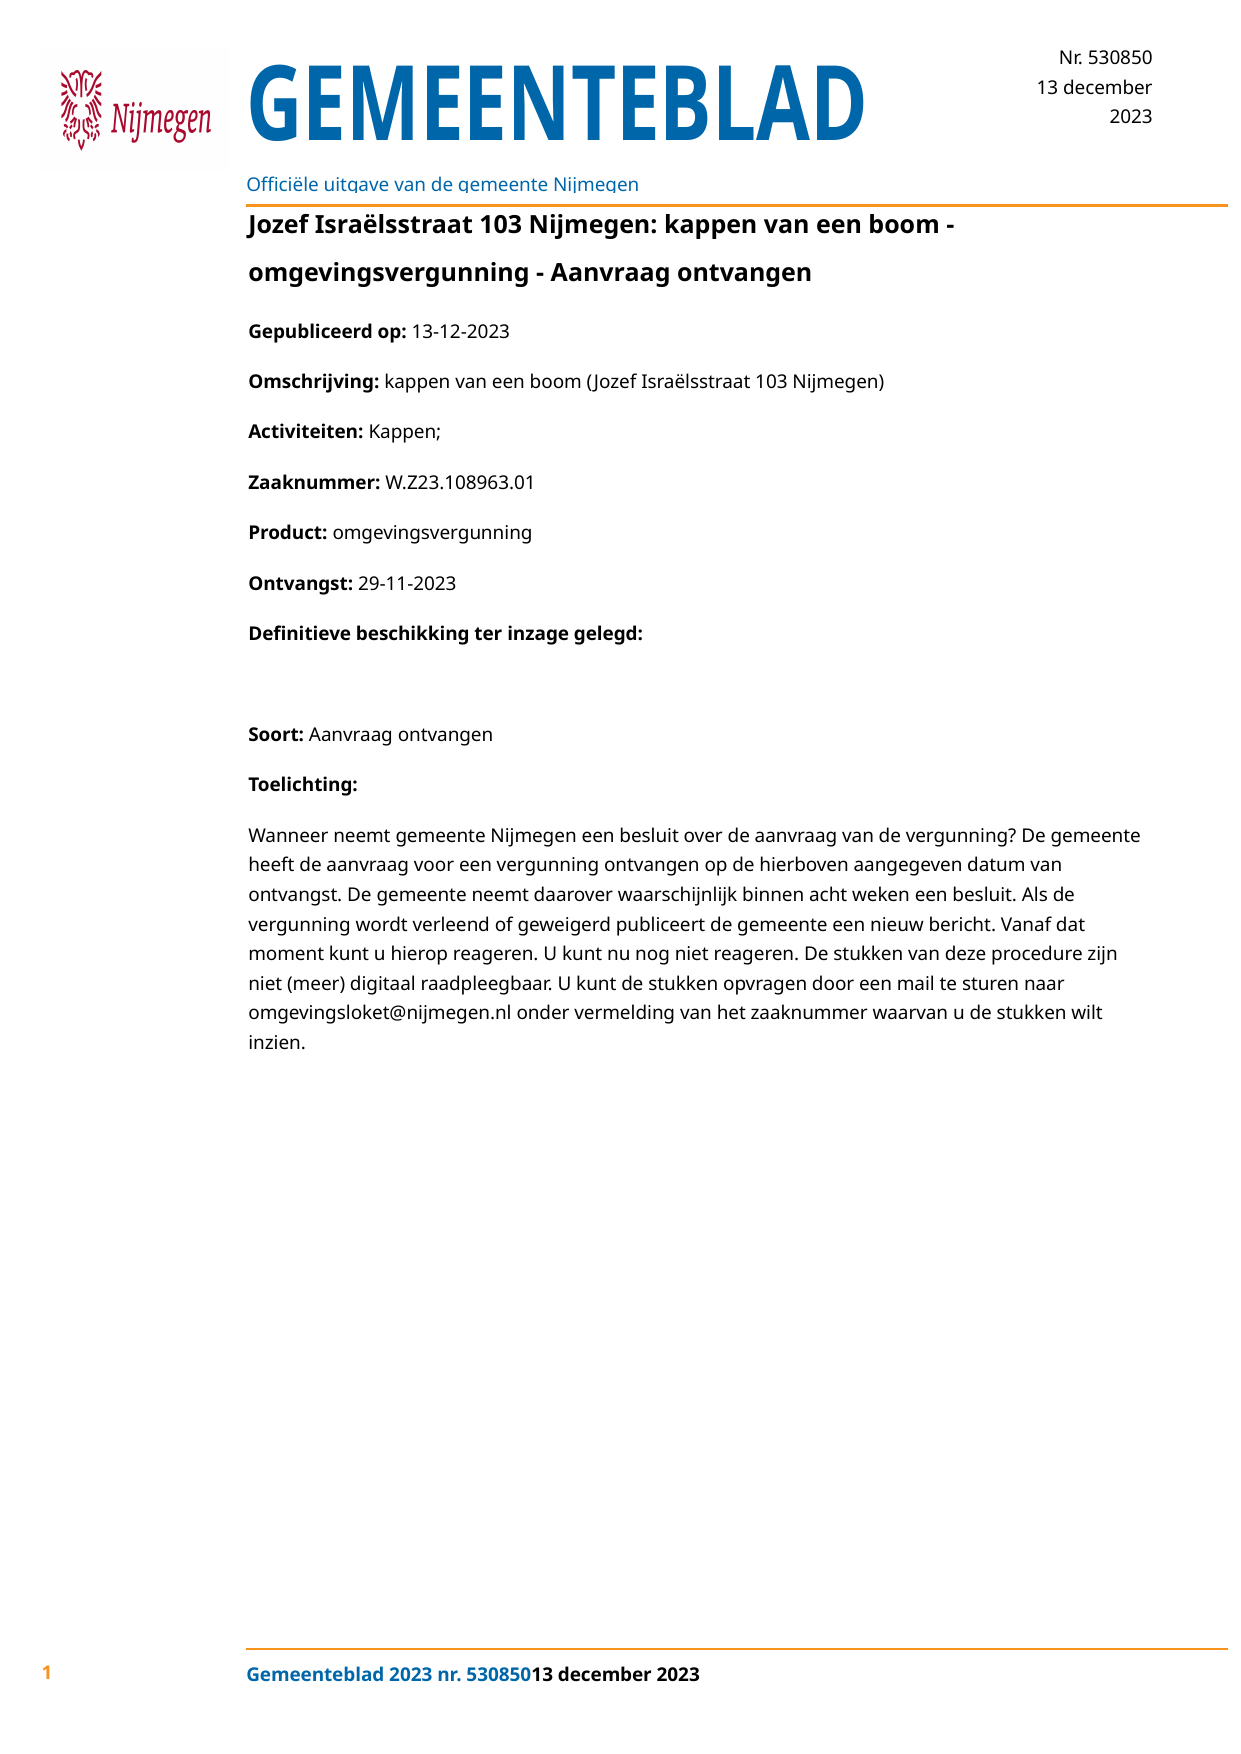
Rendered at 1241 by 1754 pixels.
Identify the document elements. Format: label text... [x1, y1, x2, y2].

text Wanneer neemt gemeente Nijmegen een besluit over de aanvraag van de vergunning? De gemeente heeft de aanvraag voor een vergunning ontvangen op de hierboven aangegeven datum van ontvangst. De gemeente neemt daarover waarschijnlijk binnen acht weken een besluit. Als de vergunning wordt verleend of geweigerd publiceert de gemeente een nieuw bericht. Vanaf dat moment kunt u hierop reageren. U kunt nu nog niet reageren. De stukken van deze procedure zijn niet (meer) digitaal raadpleegbaar. U kunt de stukken opvragen door een mail te sturen naar omgevingsloket@nijmegen.nl onder vermelding van het zaaknummer waarvan u de stukken wilt inzien. [248, 822, 1152, 1055]
text Toelichting: [248, 772, 1152, 797]
text Soort: Aanvraag ontvangen [248, 721, 1152, 747]
text Jozef Israëlsstraat 103 Nijmegen: kappen van een boom - omgevingsvergunning - Aanvraag ontvangen [248, 207, 1152, 288]
text Zaaknummer: W.Z23.108963.01 [248, 469, 1152, 495]
text Ontvangst: 29-11-2023 [248, 570, 1152, 596]
text Gepubliceerd op: 13-12-2023 [248, 318, 1152, 344]
text Activiteiten: Kappen; [248, 419, 1152, 444]
text Omschrijving: kappen van een boom (Jozef Israëlsstraat 103 Nijmegen) [248, 368, 1152, 394]
text Product: omgevingsvergunning [248, 519, 1152, 545]
text Definitieve beschikking ter inzage gelegd: [248, 620, 1152, 646]
picture [41, 47, 231, 172]
